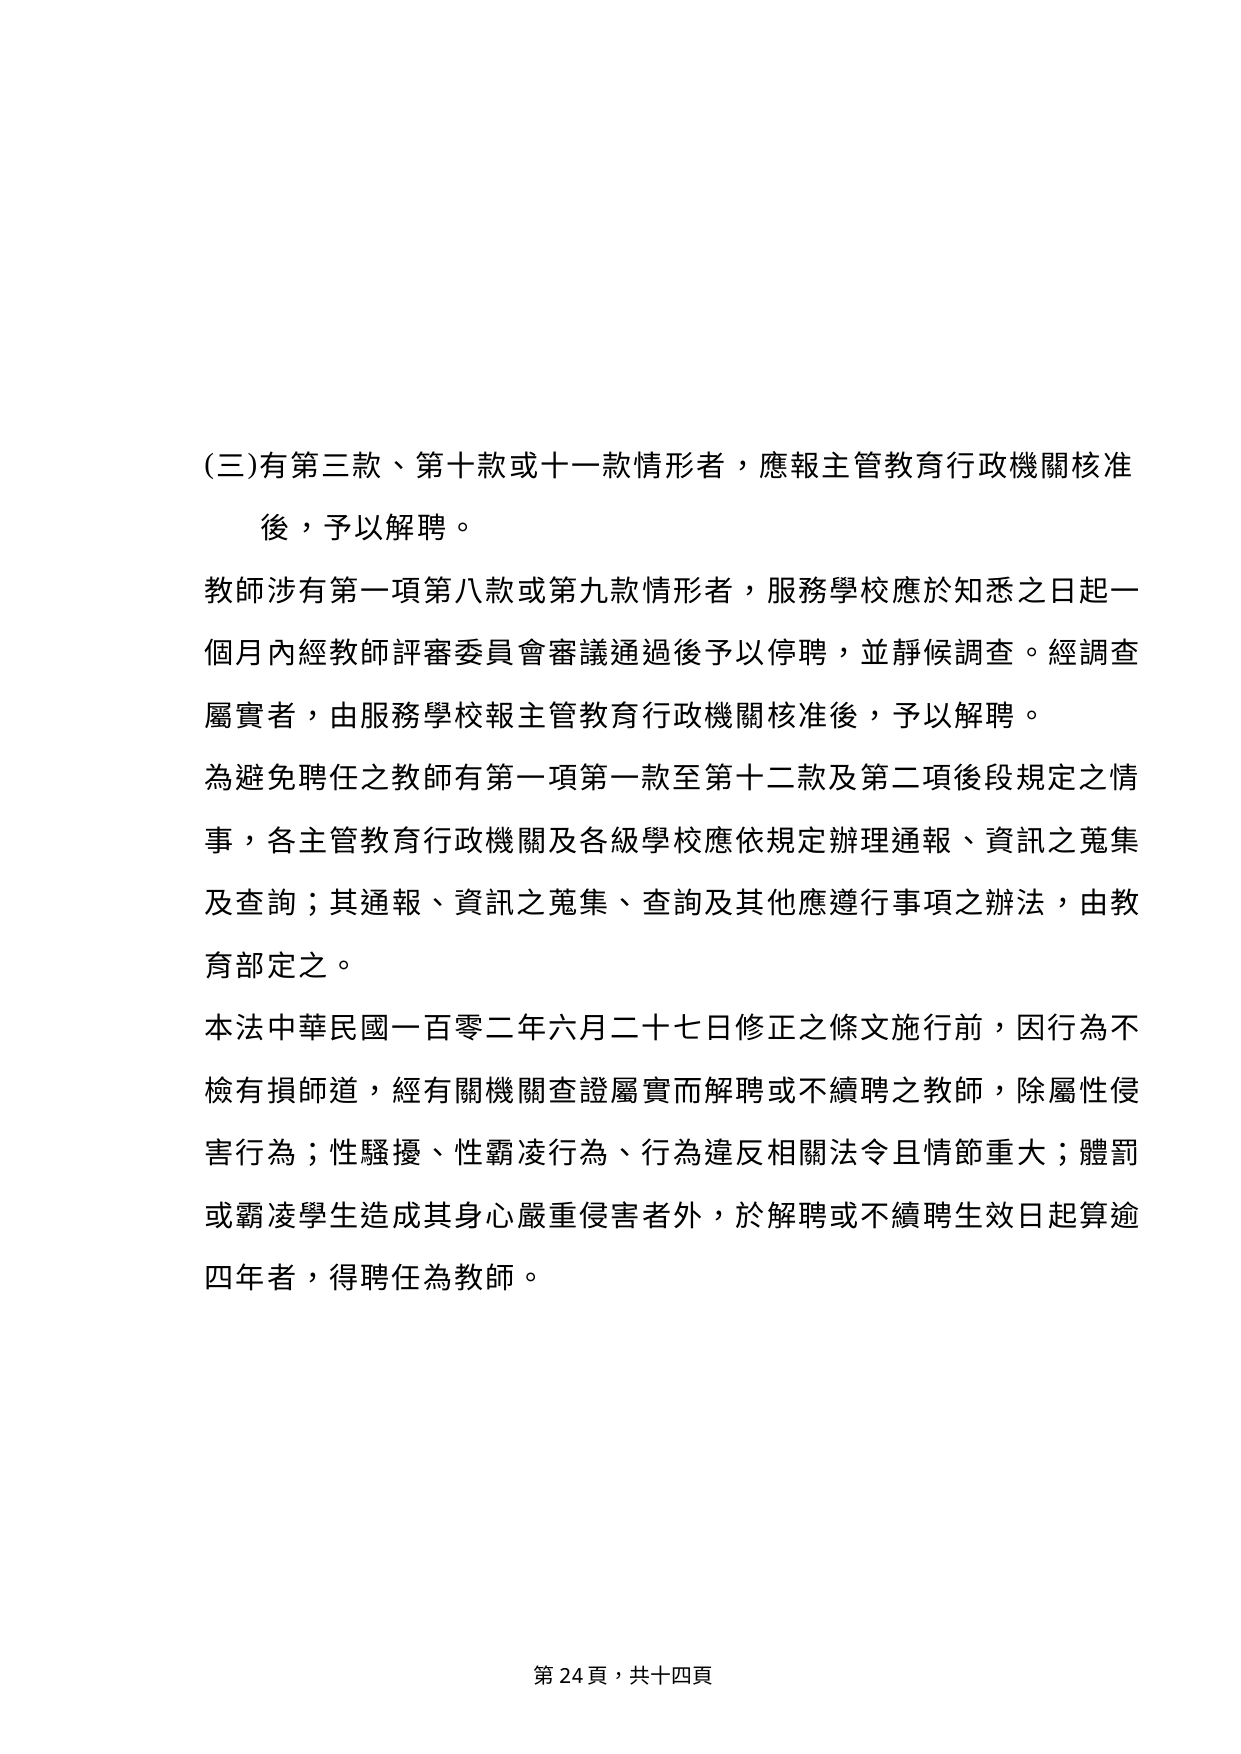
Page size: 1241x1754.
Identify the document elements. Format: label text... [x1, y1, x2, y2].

text 本法中華民國一百零二年六月二十七日修正之條文施行前，因行為不檢有損師道，經有關機關查證屬實而解聘或不續聘之教師，除屬性侵害行為；性騷擾、性霸凌行為、行為違反相關法令且情節重大；體罰或霸凌學生造成其身心嚴重侵害者外，於解聘或不續聘生效日起算逾四年者，得聘任為教師。 [129, 984, 1140, 1297]
text 後，予以解聘。 [129, 484, 1140, 547]
text 為避免聘任之教師有第一項第一款至第十二款及第二項後段規定之情事，各主管教育行政機關及各級學校應依規定辦理通報、資訊之蒐集及查詢；其通報、資訊之蒐集、查詢及其他應遵行事項之辦法，由教育部定之。 [129, 734, 1140, 984]
text (三)有第三款、第十款或十一款情形者，應報主管教育行政機關核准 [129, 422, 1140, 484]
text 教師涉有第一項第八款或第九款情形者，服務學校應於知悉之日起一個月內經教師評審委員會審議通過後予以停聘，並靜候調查。經調查屬實者，由服務學校報主管教育行政機關核准後，予以解聘。 [129, 547, 1140, 734]
